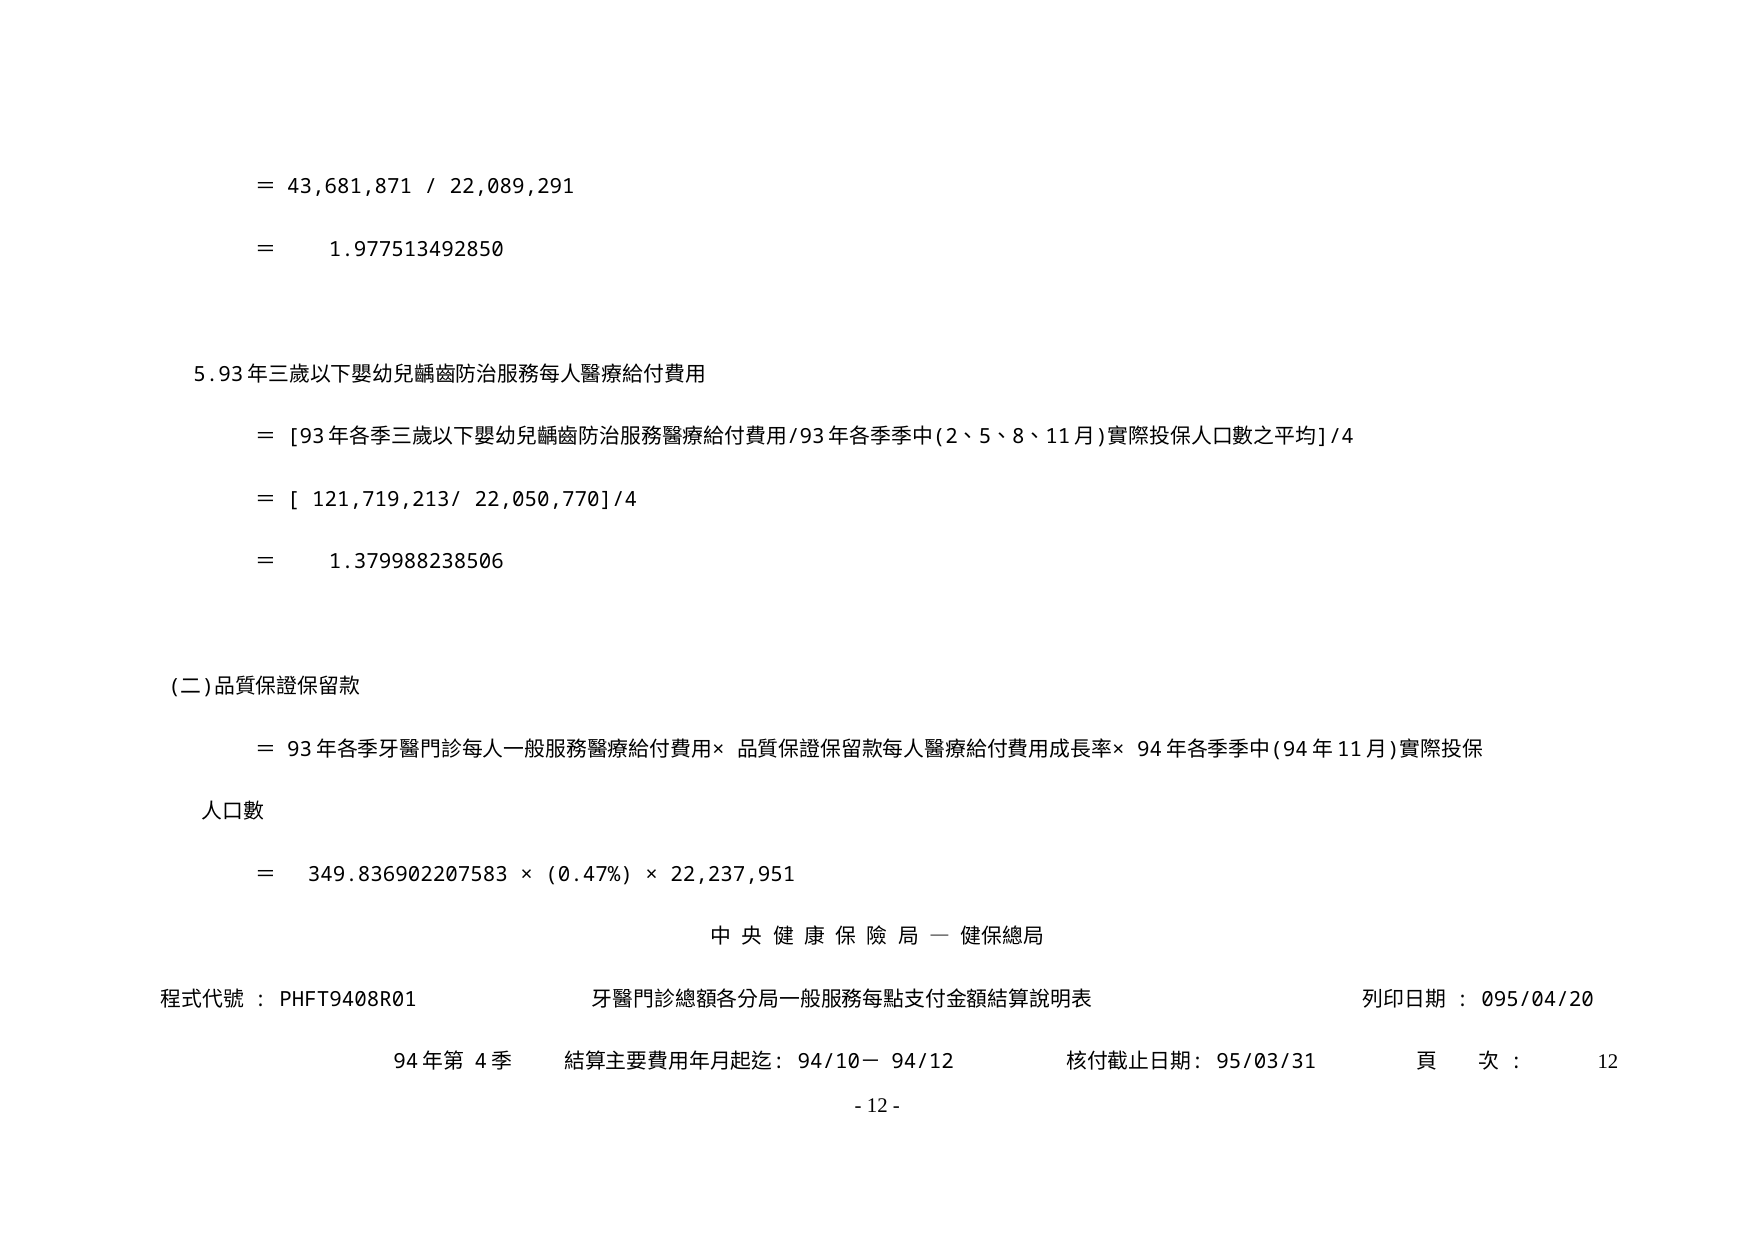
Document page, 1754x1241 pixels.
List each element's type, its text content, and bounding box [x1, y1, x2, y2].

text ＝ 1.977513492850 [118, 206, 1636, 268]
text (二)品質保證保留款 [118, 643, 1636, 706]
text ＝ 43,681,871 / 22,089,291 [118, 143, 1636, 206]
text ＝ 349.836902207583 × (0.47%) × 22,237,951 [118, 831, 1636, 893]
text ＝ 93年各季牙醫門診每人一般服務醫療給付費用× 品質保證保留款每人醫療給付費用成長率× 94年各季季中(94年11月)實際投保 [118, 706, 1636, 768]
text 94年第 4季 結算主要費用年月起迄: 94/10－ 94/12 核付截止日期: 95/03/31 頁 次 : ８ [118, 1018, 1636, 1081]
text 5.93年三歲以下嬰幼兒齲齒防治服務每人醫療給付費用 [118, 331, 1636, 393]
text 程式代號 : PHFT9408R01 牙醫門診總額各分局一般服務每點支付金額結算說明表 列印日期 : 095/04/20 [118, 956, 1636, 1018]
text 人口數 [118, 768, 1636, 831]
text ＝ 1.379988238506 [118, 518, 1636, 581]
text ＝ [ 121,719,213/ 22,050,770]/4 [118, 456, 1636, 518]
text 中 央 健 康 保 險 局 — 健保總局 [118, 893, 1636, 956]
text ＝ [93年各季三歲以下嬰幼兒齲齒防治服務醫療給付費用/93年各季季中(2、5、8、11月)實際投保人口數之平均]/4 [118, 393, 1636, 456]
